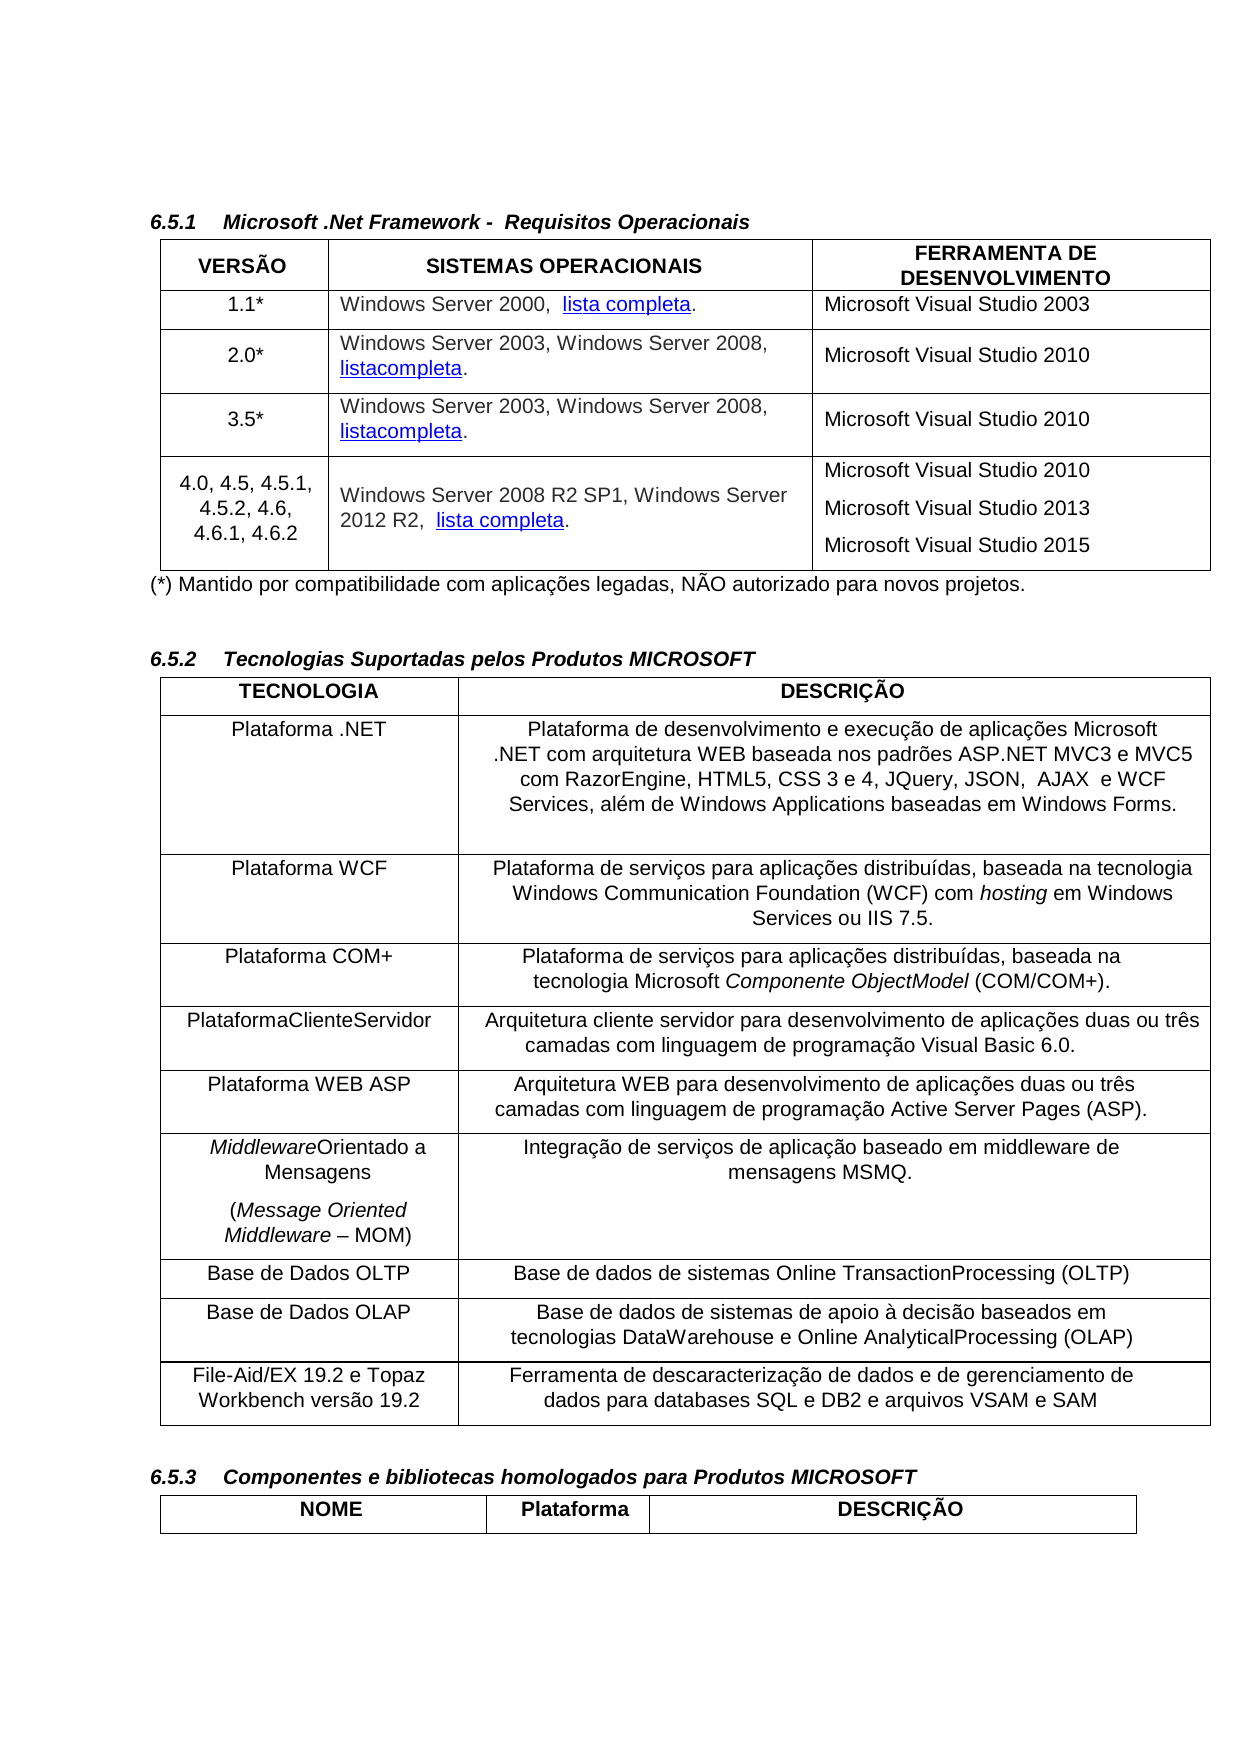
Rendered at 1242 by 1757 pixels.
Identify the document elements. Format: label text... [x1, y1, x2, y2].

table_cell 3.5* [161, 394, 328, 456]
table_cell Arquitetura WEB para desenvolvimento de aplicações duas ou três camadas com linguagem de programação Active Server Pages (ASP). [459, 1071, 1210, 1133]
table_cell Plataforma de serviços para aplicações distribuídas, baseada na tecnologia Microsoft Componente ObjectModel (COM/COM+). [459, 944, 1210, 1006]
table_cell Plataforma de serviços para aplicações distribuídas, baseada na tecnologia Windows Communication Foundation (WCF) com hosting em Windows Services ou IIS 7.5. [459, 855, 1210, 942]
table_header TECNOLOGIA [161, 678, 458, 715]
table_cell Windows Server 2008 R2 SP1, Windows Server 2012 R2, lista completa. [329, 457, 812, 570]
table_cell Windows Server 2003, Windows Server 2008, listacompleta. [329, 394, 812, 456]
text NOME Plataforma DESCRIÇÃO [299, 1497, 1192, 1521]
table_header DESCRIÇÃO [459, 678, 1210, 715]
table_cell Plataforma de desenvolvimento e execução de aplicações Microsoft .NET com arquitetura WEB baseada nos padrões ASP.NET MVC3 e MVC5 com RazorEngine, HTML5, CSS 3 e 4, JQuery, JSON, AJAX e WCF Services, além de Windows Applications baseadas em Windows Forms. [459, 716, 1210, 854]
table_cell MiddlewareOrientado a Mensagens (Message Oriented Middleware – MOM) [161, 1134, 458, 1259]
text 6.5.2 Tecnologias Suportadas pelos Produtos MICROSOFT [150, 647, 1192, 670]
table_cell Windows Server 2003, Windows Server 2008, listacompleta. [329, 330, 812, 392]
table_cell 4.0, 4.5, 4.5.1, 4.5.2, 4.6, 4.6.1, 4.6.2 [161, 457, 328, 570]
table_cell Microsoft Visual Studio 2010 [813, 330, 1210, 392]
table_cell Base de dados de sistemas de apoio à decisão baseados em tecnologias DataWarehouse e Online AnalyticalProcessing (OLAP) [459, 1299, 1210, 1361]
table_cell Base de Dados OLTP [161, 1260, 458, 1298]
text (*) Mantido por compatibilidade com aplicações legadas, NÃO autorizado para novos projetos. [150, 572, 1192, 596]
table_cell Plataforma WCF [161, 855, 458, 942]
table_cell Microsoft Visual Studio 2003 [813, 291, 1210, 329]
table_cell Microsoft Visual Studio 2010 [813, 394, 1210, 456]
table_cell Microsoft Visual Studio 2010 Microsoft Visual Studio 2013 Microsoft Visual Studio 2015 [813, 457, 1210, 570]
table_cell Windows Server 2000, lista completa. [329, 291, 812, 329]
table_cell Base de Dados OLAP [161, 1299, 458, 1361]
text 6.5.1 Microsoft .Net Framework - Requisitos Operacionais [150, 209, 1192, 233]
table_header SISTEMAS OPERACIONAIS [329, 240, 812, 290]
table_cell 1.1* [161, 291, 328, 329]
table_cell Arquitetura cliente servidor para desenvolvimento de aplicações duas ou três camadas com linguagem de programação Visual Basic 6.0. [459, 1007, 1210, 1070]
table_cell Plataforma COM+ [161, 944, 458, 1006]
table_cell Base de dados de sistemas Online TransactionProcessing (OLTP) [459, 1260, 1210, 1298]
table_cell Plataforma WEB ASP [161, 1071, 458, 1133]
text 6.5.3 Componentes e bibliotecas homologados para Produtos MICROSOFT [150, 1464, 1192, 1488]
table_cell File-Aid/EX 19.2 e Topaz Workbench versão 19.2 [161, 1363, 458, 1425]
table_cell PlataformaClienteServidor [161, 1007, 458, 1070]
table_cell Ferramenta de descaracterização de dados e de gerenciamento de dados para databases SQL e DB2 e arquivos VSAM e SAM [459, 1363, 1210, 1425]
table_cell Integração de serviços de aplicação baseado em middleware de mensagens MSMQ. [459, 1134, 1210, 1259]
table_cell Plataforma .NET [161, 716, 458, 854]
table_header FERRAMENTA DE DESENVOLVIMENTO [813, 240, 1210, 290]
table_cell 2.0* [161, 330, 328, 392]
table_header VERSÃO [161, 240, 328, 290]
